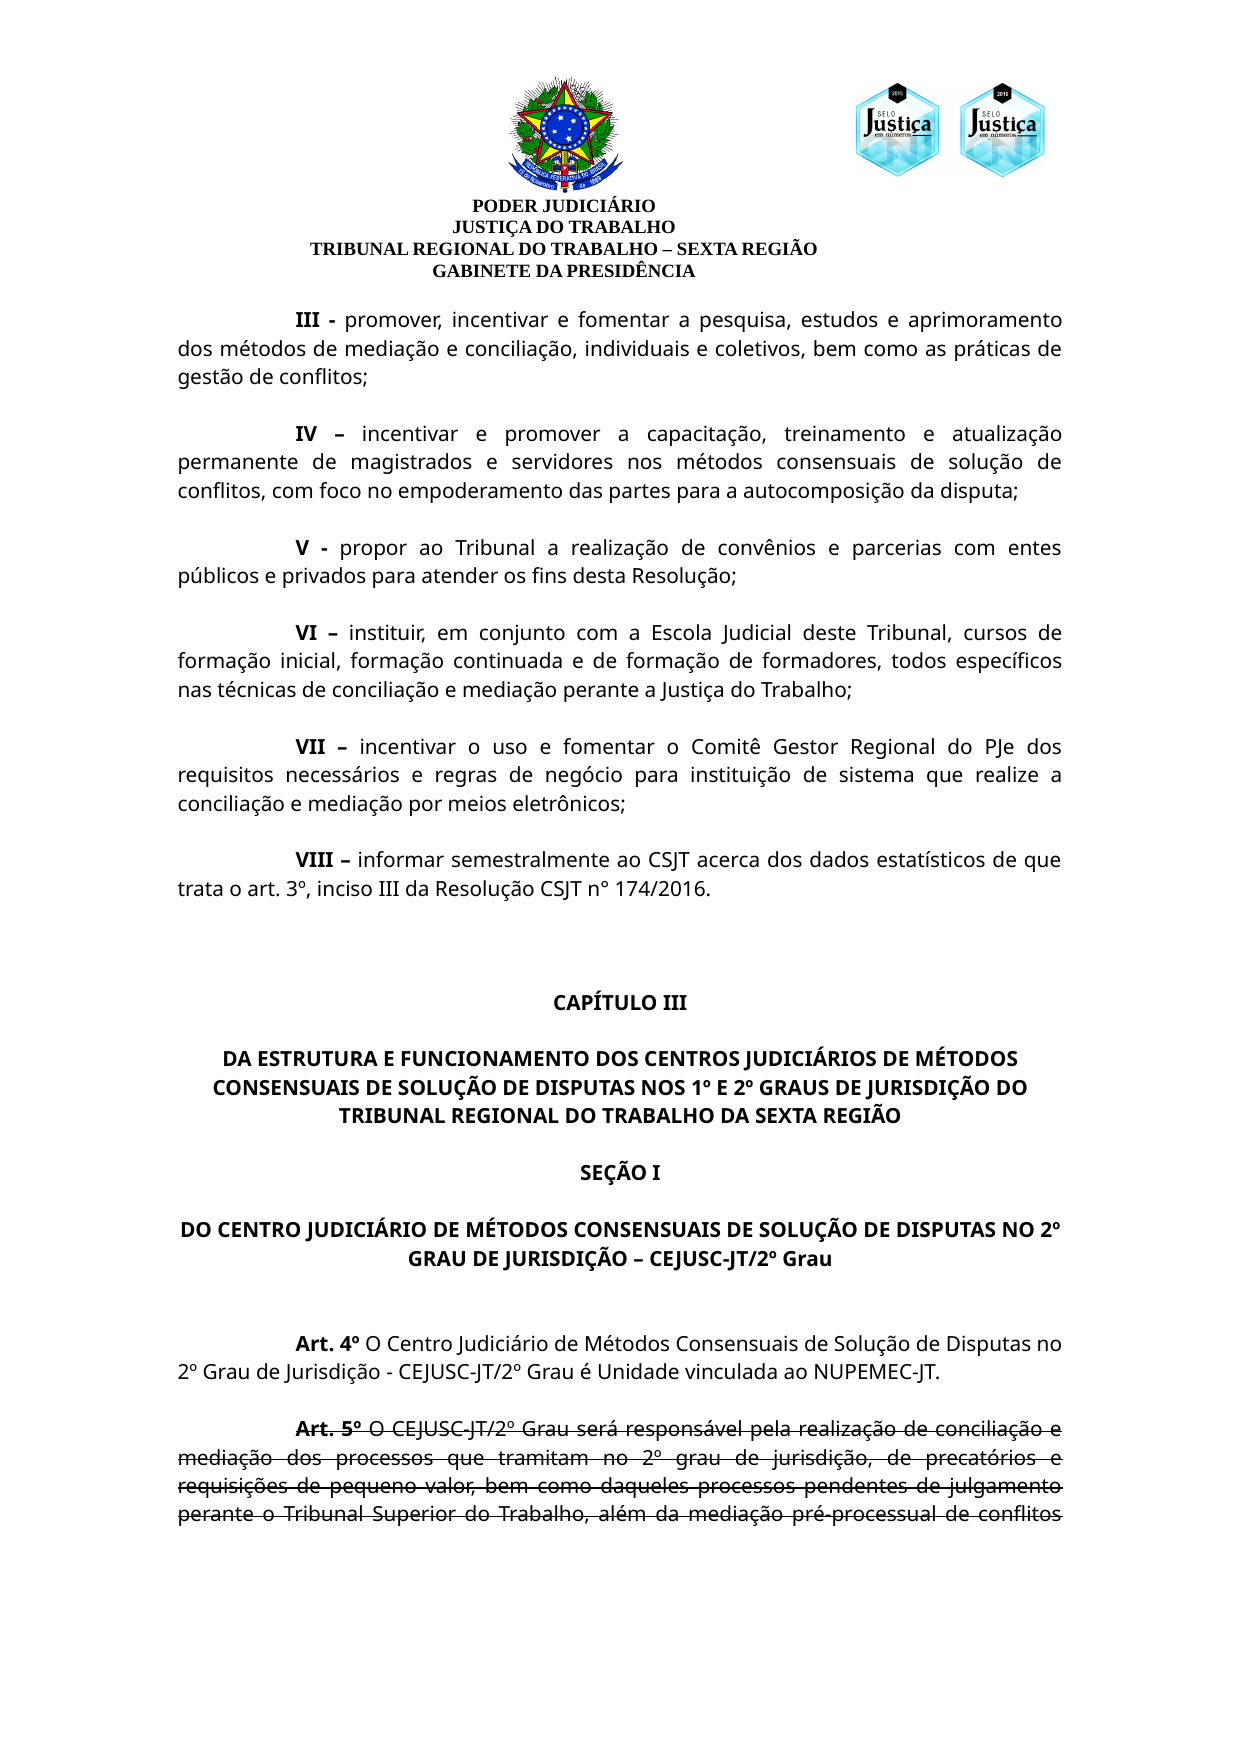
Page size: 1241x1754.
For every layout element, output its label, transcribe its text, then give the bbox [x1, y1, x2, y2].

text Art. 5º O CEJUSC-JT/2º Grau será responsável pela realização de conciliação e mediação dos processos que tramitam no 2º grau de jurisdição, de precatórios e requisições de pequeno valor, bem como daqueles processos pendentes de julgamento perante o Tribunal Superior do Trabalho, além da mediação pré-processual de conflitos coletivos, sem prejuízo de competência eventualmente delegada pela Presidência em ato normativo próprio. [177, 1488, 1063, 1516]
text DA ESTRUTURA E FUNCIONAMENTO DOS CENTROS JUDICIÁRIOS DE MÉTODOS CONSENSUAIS DE SOLUÇÃO DE DISPUTAS NOS 1º E 2º GRAUS DE JURISDIÇÃO DO TRIBUNAL REGIONAL DO TRABALHO DA SEXTA REGIÃO [177, 1044, 1063, 1130]
text IV – incentivar e promover a capacitação, treinamento e atualização permanente de magistrados e servidores nos métodos consensuais de solução de conflitos, com foco no empoderamento das partes para a autocomposição da disputa; [177, 419, 1063, 504]
text SEÇÃO I [177, 1158, 1063, 1187]
text III - promover, incentivar e fomentar a pesquisa, estudos e aprimoramento dos métodos de mediação e conciliação, individuais e coletivos, bem como as práticas de gestão de conflitos; [177, 305, 1063, 391]
text Art. 5º O CEJUSC-JT/2º Grau será responsável pela realização de conciliação e mediação dos processos que tramitam no 2º grau de jurisdição, de precatórios e requisições de pequeno valor, bem como daqueles processos pendentes de julgamento perante o Tribunal Superior do Trabalho, além da mediação pré-processual de conflitos coletivos, sem prejuízo de competência eventualmente delegada pela Presidência em ato normativo próprio. [177, 1414, 1063, 1459]
text Art. 5º O CEJUSC-JT/2º Grau será responsável pela realização de conciliação e mediação dos processos que tramitam no 2º grau de jurisdição, de precatórios e requisições de pequeno valor, bem como daqueles processos pendentes de julgamento perante o Tribunal Superior do Trabalho, além da mediação pré-processual de conflitos coletivos, sem prejuízo de competência eventualmente delegada pela Presidência em ato normativo próprio. [177, 1517, 1063, 1528]
text VII – incentivar o uso e fomentar o Comitê Gestor Regional do PJe dos requisitos necessários e regras de negócio para instituição de sistema que realize a conciliação e mediação por meios eletrônicos; [177, 732, 1063, 817]
text DO CENTRO JUDICIÁRIO DE MÉTODOS CONSENSUAIS DE SOLUÇÃO DE DISPUTAS NO 2º GRAU DE JURISDIÇÃO – CEJUSC-JT/2º Grau [177, 1215, 1063, 1272]
text Art. 5º O CEJUSC-JT/2º Grau será responsável pela realização de conciliação e mediação dos processos que tramitam no 2º grau de jurisdição, de precatórios e requisições de pequeno valor, bem como daqueles processos pendentes de julgamento perante o Tribunal Superior do Trabalho, além da mediação pré-processual de conflitos coletivos, sem prejuízo de competência eventualmente delegada pela Presidência em ato normativo próprio. [177, 1460, 1063, 1487]
text CAPÍTULO III [177, 988, 1063, 1016]
text V - propor ao Tribunal a realização de convênios e parcerias com entes públicos e privados para atender os fins desta Resolução; [177, 533, 1063, 589]
text VI – instituir, em conjunto com a Escola Judicial deste Tribunal, cursos de formação inicial, formação continuada e de formação de formadores, todos específicos nas técnicas de conciliação e mediação perante a Justiça do Trabalho; [177, 618, 1063, 703]
text Art. 4º O Centro Judiciário de Métodos Consensuais de Solução de Disputas no 2º Grau de Jurisdição - CEJUSC-JT/2º Grau é Unidade vinculada ao NUPEMEC-JT. [177, 1329, 1063, 1386]
text VIII – informar semestralmente ao CSJT acerca dos dados estatísticos de que trata o art. 3º, inciso III da Resolução CSJT n° 174/2016. [177, 846, 1063, 902]
